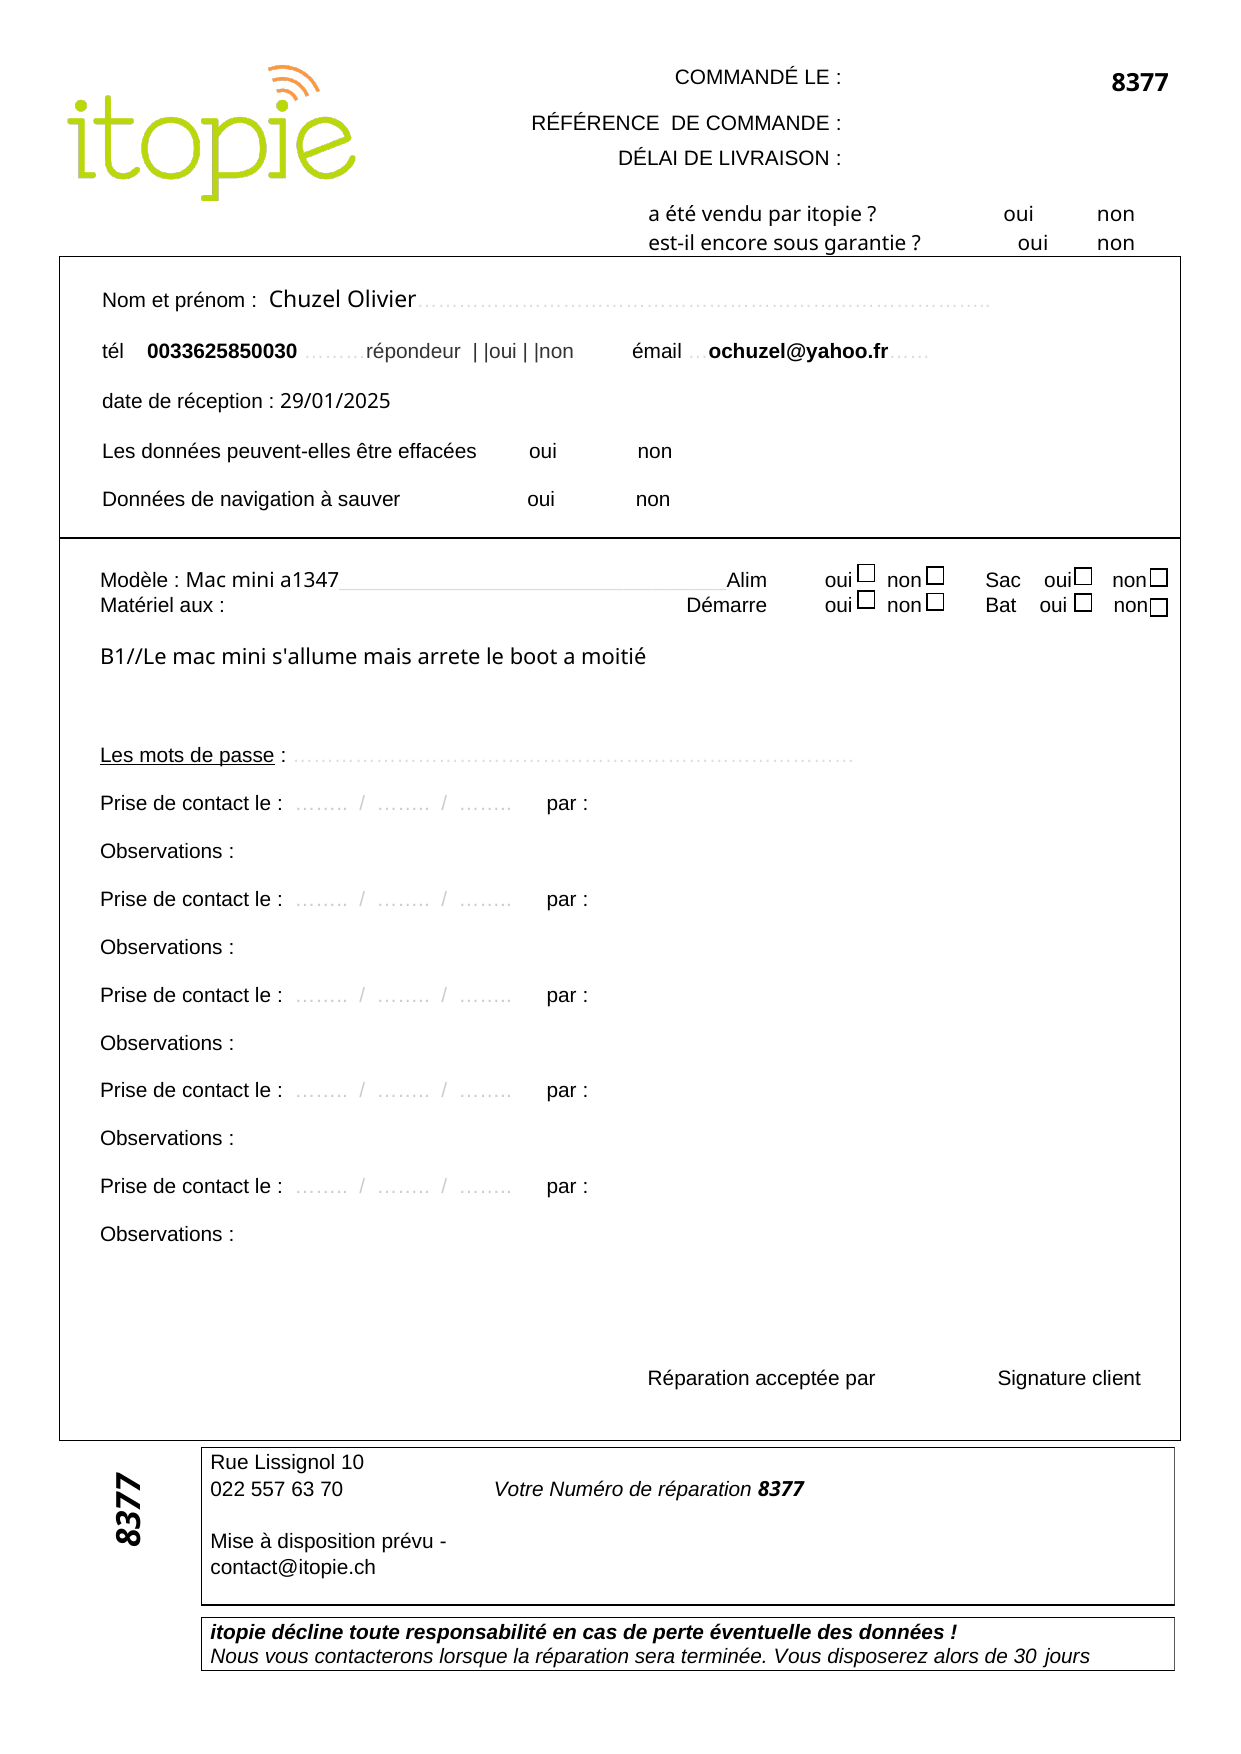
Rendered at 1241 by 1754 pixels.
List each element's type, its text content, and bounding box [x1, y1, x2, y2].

text date de réception : 29/01/2025 [60, 383, 1180, 415]
text Modèle : Mac mini a1347 Alim oui non Sac oui non [879, 562, 925, 590]
text Prise de contact le : …….. / …….. / …….. par : [60, 979, 1180, 1006]
text Modèle : Mac mini a1347 Alim oui non Sac oui non [60, 562, 856, 590]
text Observations : [60, 1027, 1180, 1054]
table_header COMMANDÉ LE : [490, 59, 847, 104]
text est-il encore sous garantie ? oui non [59, 228, 1181, 256]
table_cell itopie décline toute responsabilité en cas de perte éventuelle des données ! Nous vous contacterons lorsque la réparation sera terminée. Vous disposerez alors de 30 jours [195, 1611, 1180, 1677]
table_cell RÉFÉRENCE DE COMMANDE : [490, 105, 847, 140]
text Prise de contact le : …….. / …….. / …….. par : [60, 883, 1180, 911]
picture [67, 65, 356, 201]
text Prise de contact le : …….. / …….. / …….. par : [60, 1171, 1180, 1198]
text Les mots de passe : ……………………………………………………………………… [60, 740, 1180, 767]
text a été vendu par itopie ? oui non [59, 199, 1181, 228]
text Observations : [60, 931, 1180, 958]
text Réparation acceptée par Signature client [60, 1363, 1180, 1390]
table_cell [847, 105, 1180, 140]
text Observations : [60, 1123, 1180, 1150]
text Données de navigation à sauver oui non [60, 484, 1180, 511]
table_header 8377 [59, 1441, 195, 1677]
table_cell DÉLAI DE LIVRAISON : [490, 140, 847, 175]
text Prise de contact le : …….. / …….. / …….. par : [60, 788, 1180, 815]
text Observations : [60, 1219, 1180, 1246]
text B1//Le mac mini s'allume mais arrete le boot a moitié [60, 638, 1180, 671]
text Modèle : Mac mini a1347 Alim oui non Sac oui non [948, 562, 1180, 590]
text Nom et prénom : Chuzel Olivier……………………………………………………………………….. [60, 280, 1180, 314]
text tél 0033625850030 ………répondeur | |oui | |non émail …ochuzel@yahoo.fr…… [60, 335, 1180, 362]
text Observations : [60, 836, 1180, 863]
table_cell [847, 140, 1180, 175]
text Prise de contact le : …….. / …….. / …….. par : [60, 1075, 1180, 1102]
text Matériel aux : Démarre oui non Bat oui non [60, 590, 1180, 617]
text Les données peuvent-elles être effacées oui non [60, 436, 1180, 463]
table_header Rue Lissignol 10 022 557 63 70 Votre Numéro de réparation 8377 Mise à disposition prévu - contact@itopie.ch [195, 1441, 1180, 1611]
table_header 8377 [847, 59, 1180, 104]
